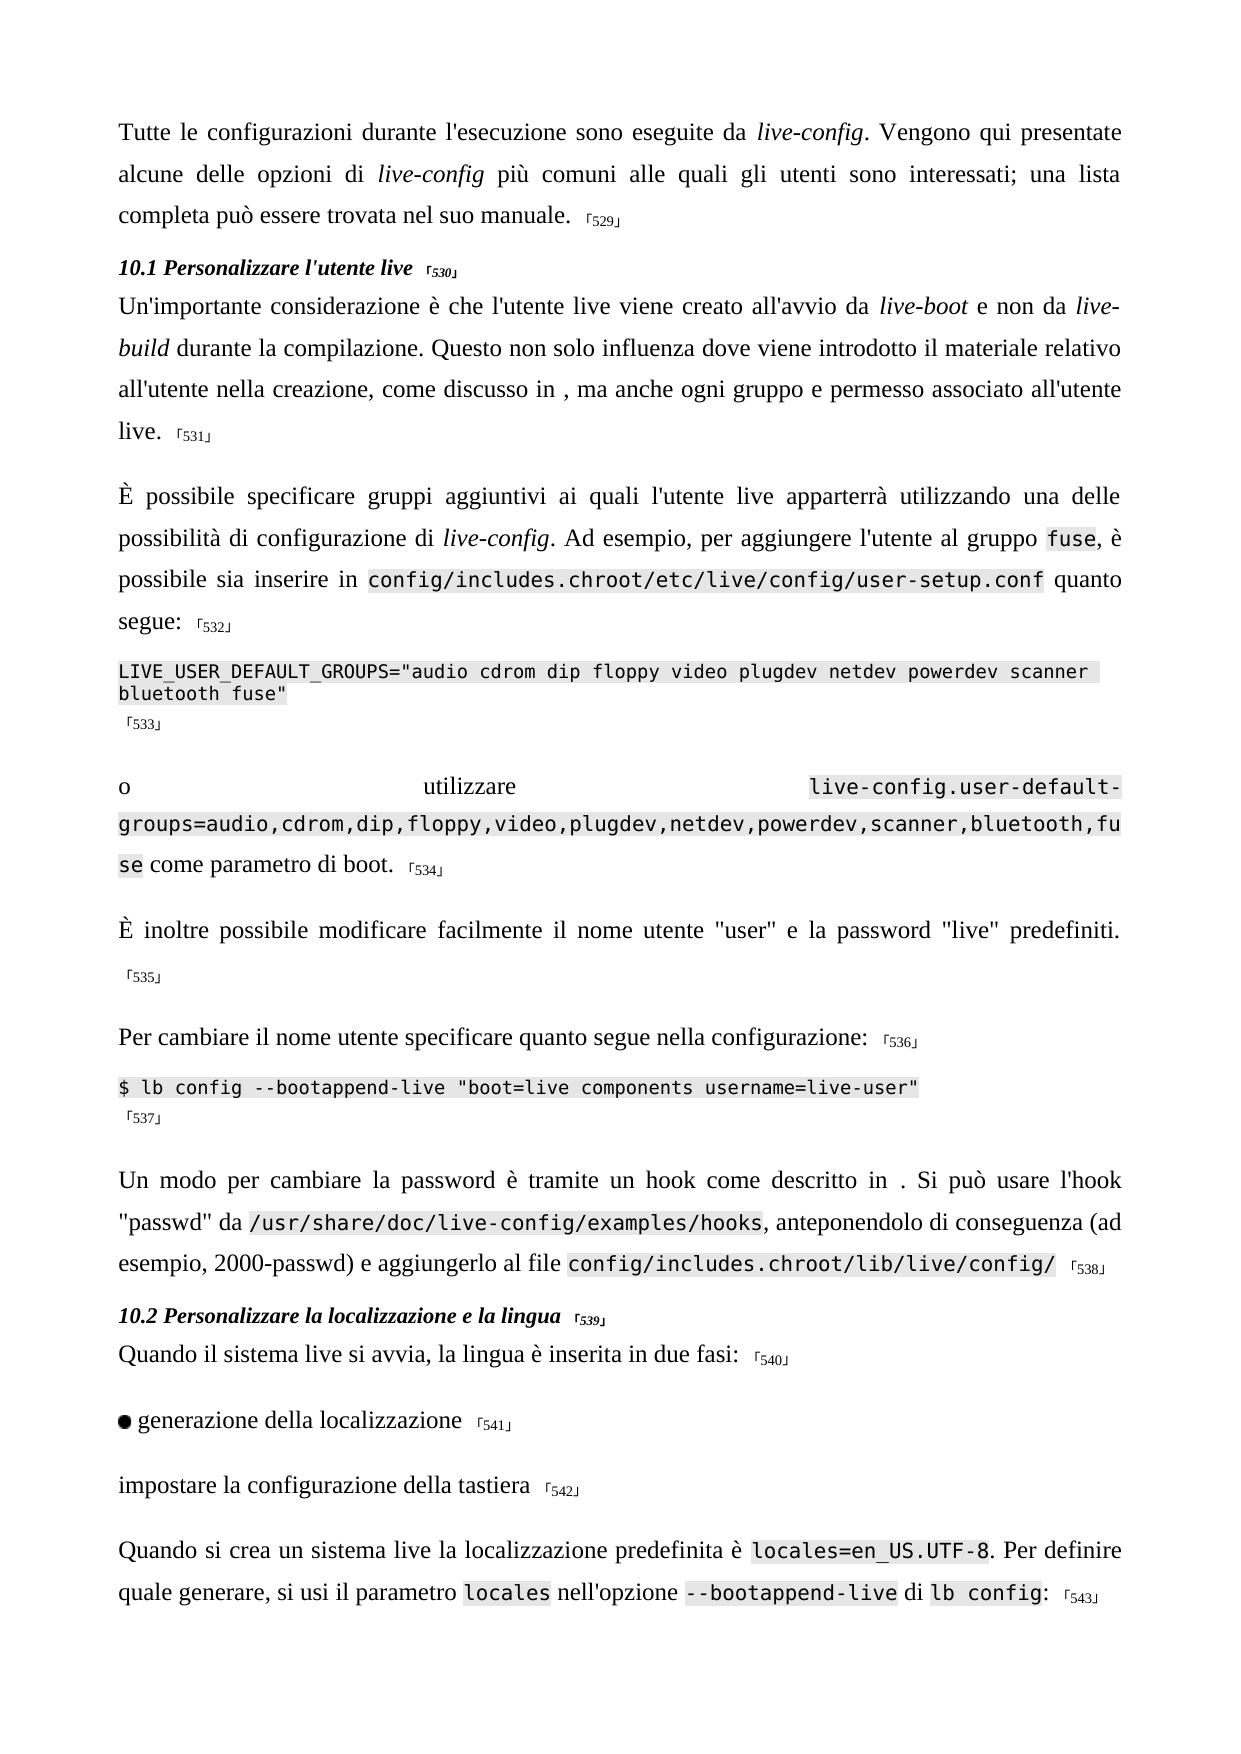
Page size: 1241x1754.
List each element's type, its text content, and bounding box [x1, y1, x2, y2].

text Per cambiare il nome utente specificare quanto segue nella configurazione: 「536」 [118, 1023, 1122, 1051]
text Un modo per cambiare la password è tramite un hook come descritto in Hook in fase di avvio. Si può usare l'hook "passwd" da /usr/share/doc/live-config/examples/hooks, anteponendolo di conseguenza (ad esempio, 2000-passwd) e aggiungerlo al file config/includes.chroot/lib/live/config/ 「538」 [118, 1166, 1122, 1277]
text Quando si crea un sistema live la localizzazione predefinita è locales=en_US.UTF-8. Per definire quale generare, si usi il parametro locales nell'opzione --bootappend-live di lb config: 「543」 [118, 1537, 1122, 1606]
picture [118, 1415, 132, 1429]
subtitle 10.1 Personalizzare l'utente live 「530」 [118, 255, 1122, 280]
text È possibile specificare gruppi aggiuntivi ai quali l'utente live apparterrà utilizzando una delle possibilità di configurazione di live-config. Ad esempio, per aggiungere l'utente al gruppo fuse, è possibile sia inserire in config/includes.chroot/etc/live/config/user-setup.conf quanto segue: 「532」 [118, 482, 1122, 635]
text Quando il sistema live si avvia, la lingua è inserita in due fasi: 「540」 [118, 1340, 1122, 1368]
text Un'importante considerazione è che l'utente live viene creato all'avvio da live-boot e non da live-build durante la compilazione. Questo non solo influenza dove viene introdotto il materiale relativo all'utente nella creazione, come discusso in Live/chroot include locali, ma anche ogni gruppo e permesso associato all'utente live. 「531」 [118, 292, 1122, 445]
text È inoltre possibile modificare facilmente il nome utente "user" e la password "live" predefiniti. 「535」 [118, 916, 1122, 985]
subtitle 10.2 Personalizzare la localizzazione e la lingua 「539」 [118, 1303, 1122, 1328]
text Tutte le configurazioni durante l'esecuzione sono eseguite da live-config. Vengono qui presentate alcune delle opzioni di live-config più comuni alle quali gli utenti sono interessati; una lista completa può essere trovata nel suo manuale. 「529」 [118, 118, 1122, 229]
text $ lb config --bootappend-live "boot=live components username=live-user" [919, 1077, 1122, 1098]
text generazione della localizzazione 「541」 [118, 1406, 1122, 1433]
text impostare la configurazione della tastiera 「542」 [118, 1471, 1122, 1499]
text 「537」 [118, 1098, 1122, 1127]
text o utilizzare live-config.user-default-groups=audio,cdrom,dip,floppy,video,plugdev,netdev,powerdev,scanner,bluetooth,fuse come parametro di boot. 「534」 [118, 772, 1122, 878]
text LIVE_USER_DEFAULT_GROUPS="audio cdrom dip floppy video plugdev netdev powerdev scanner bluetooth fuse" [287, 661, 1122, 705]
text 「533」 [118, 705, 1122, 733]
